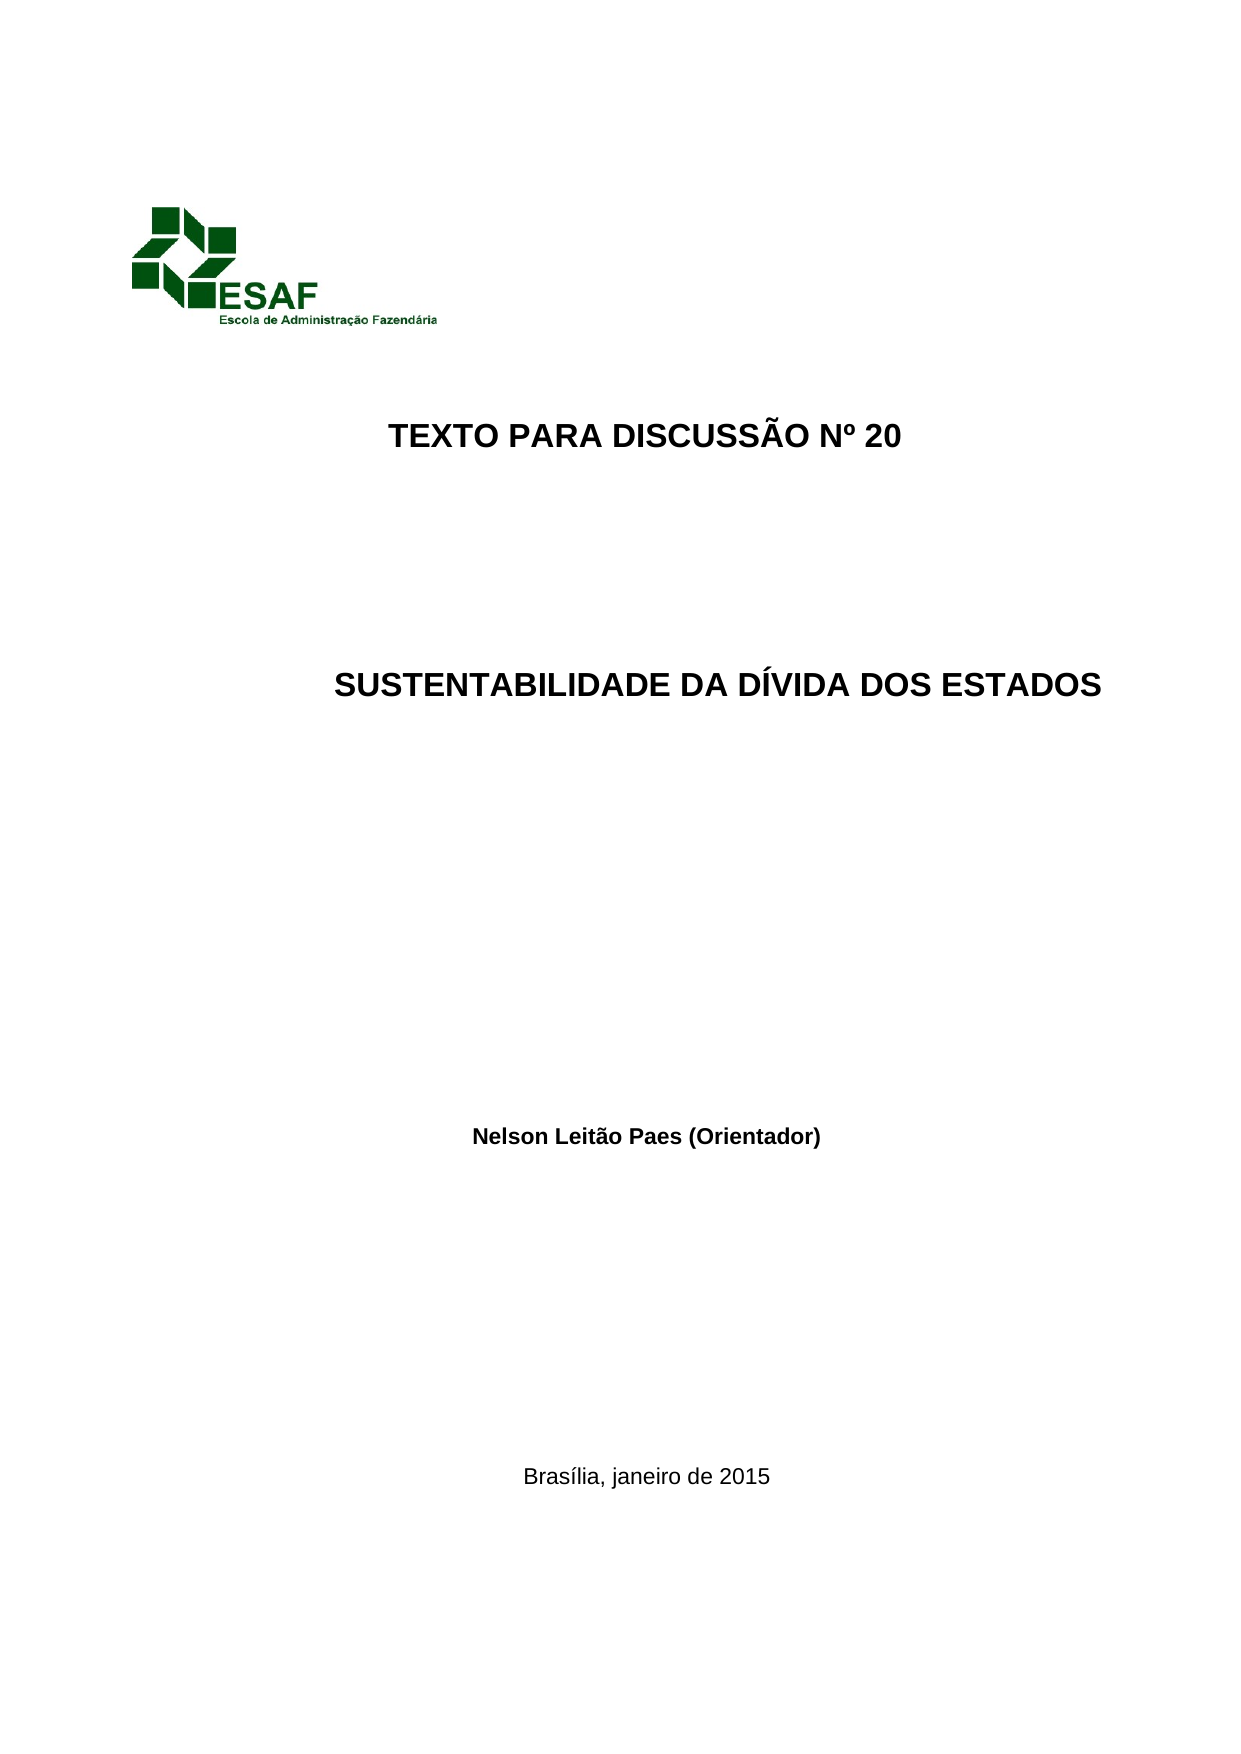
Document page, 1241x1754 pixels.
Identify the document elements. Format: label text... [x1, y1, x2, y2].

text Nelson Leitão Paes (Orientador) [177, 1123, 1122, 1149]
text SUSTENTABILIDADE DA DÍVIDA DOS ESTADOS [334, 665, 1122, 704]
text TEXTO PARA DISCUSSÃO Nº 20 [177, 416, 1122, 454]
text Brasília, janeiro de 2015 [177, 1463, 1122, 1489]
